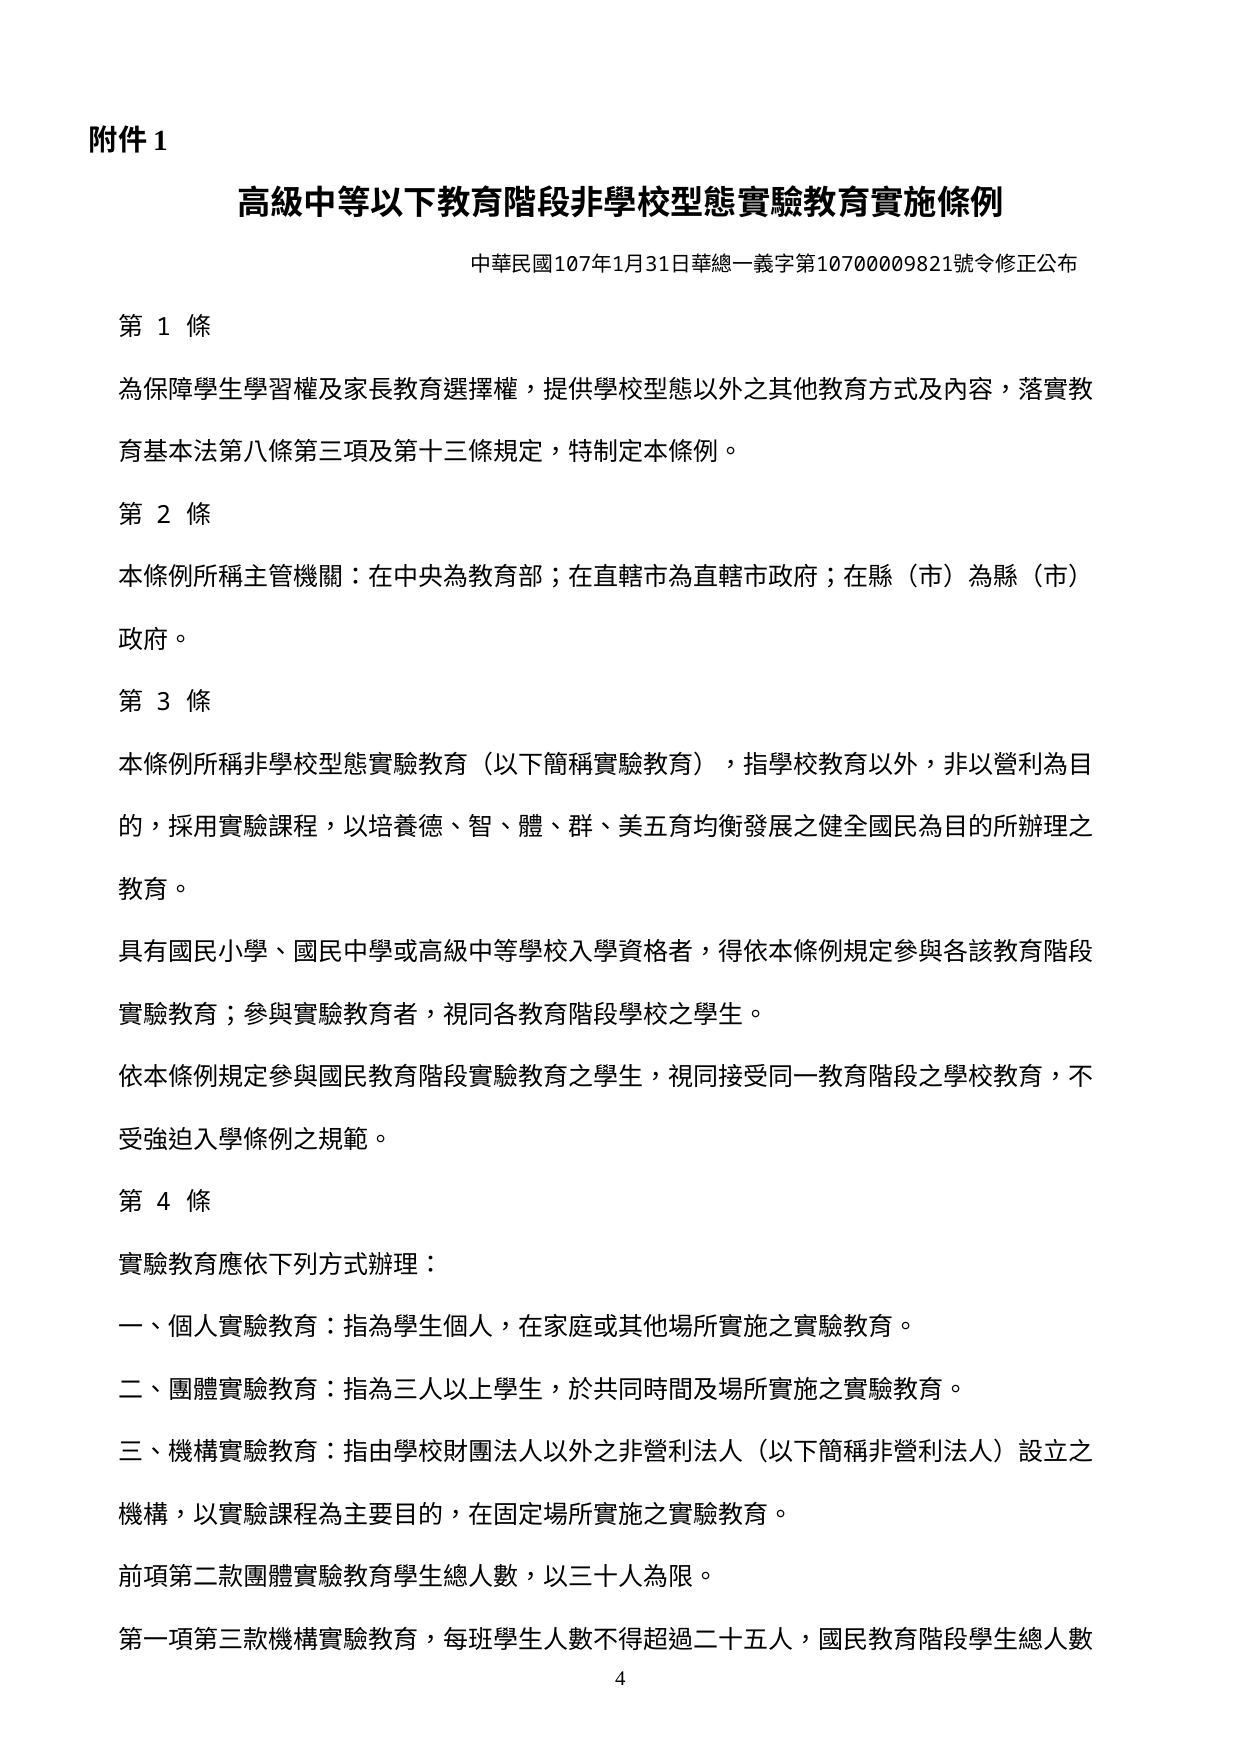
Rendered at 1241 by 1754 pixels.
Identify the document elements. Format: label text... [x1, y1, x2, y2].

text 本條例所稱非學校型態實驗教育（以下簡稱實驗教育），指學校教育以外，非以營利為目的，採用實驗課程，以培養德、智、體、群、美五育均衡發展之健全國民為目的所辦理之教育。 [118, 721, 1107, 908]
text 第 2 條 [118, 471, 1107, 533]
text 本條例所稱主管機關：在中央為教育部；在直轄市為直轄市政府；在縣（市）為縣（市）政府。 [118, 533, 1107, 658]
text 實驗教育應依下列方式辦理： [118, 1221, 1107, 1283]
text 第 3 條 [118, 658, 1107, 721]
text 中華民國107年1月31日華總一義字第10700009821號令修正公布 [345, 221, 1152, 283]
text 一、個人實驗教育：指為學生個人，在家庭或其他場所實施之實驗教育。 [118, 1283, 1107, 1346]
text 依本條例規定參與國民教育階段實驗教育之學生，視同接受同一教育階段之學校教育，不受強迫入學條例之規範。 [118, 1033, 1107, 1158]
text 第 1 條 [118, 283, 1107, 346]
text 附件1 [89, 96, 1152, 158]
text 具有國民小學、國民中學或高級中等學校入學資格者，得依本條例規定參與各該教育階段實驗教育；參與實驗教育者，視同各教育階段學校之學生。 [118, 908, 1107, 1033]
text 三、機構實驗教育：指由學校財團法人以外之非營利法人（以下簡稱非營利法人）設立之機構，以實驗課程為主要目的，在固定場所實施之實驗教育。 [118, 1408, 1107, 1533]
text 高級中等以下教育階段非學校型態實驗教育實施條例 [89, 158, 1152, 221]
text 為保障學生學習權及家長教育選擇權，提供學校型態以外之其他教育方式及內容，落實教育基本法第八條第三項及第十三條規定，特制定本條例。 [118, 346, 1107, 471]
text 第一項第三款機構實驗教育，每班學生人數不得超過二十五人，國民教育階段學生總人數 [118, 1596, 1107, 1658]
text 第 4 條 [118, 1158, 1107, 1221]
text 二、團體實驗教育：指為三人以上學生，於共同時間及場所實施之實驗教育。 [118, 1346, 1107, 1408]
text 前項第二款團體實驗教育學生總人數，以三十人為限。 [118, 1533, 1107, 1596]
